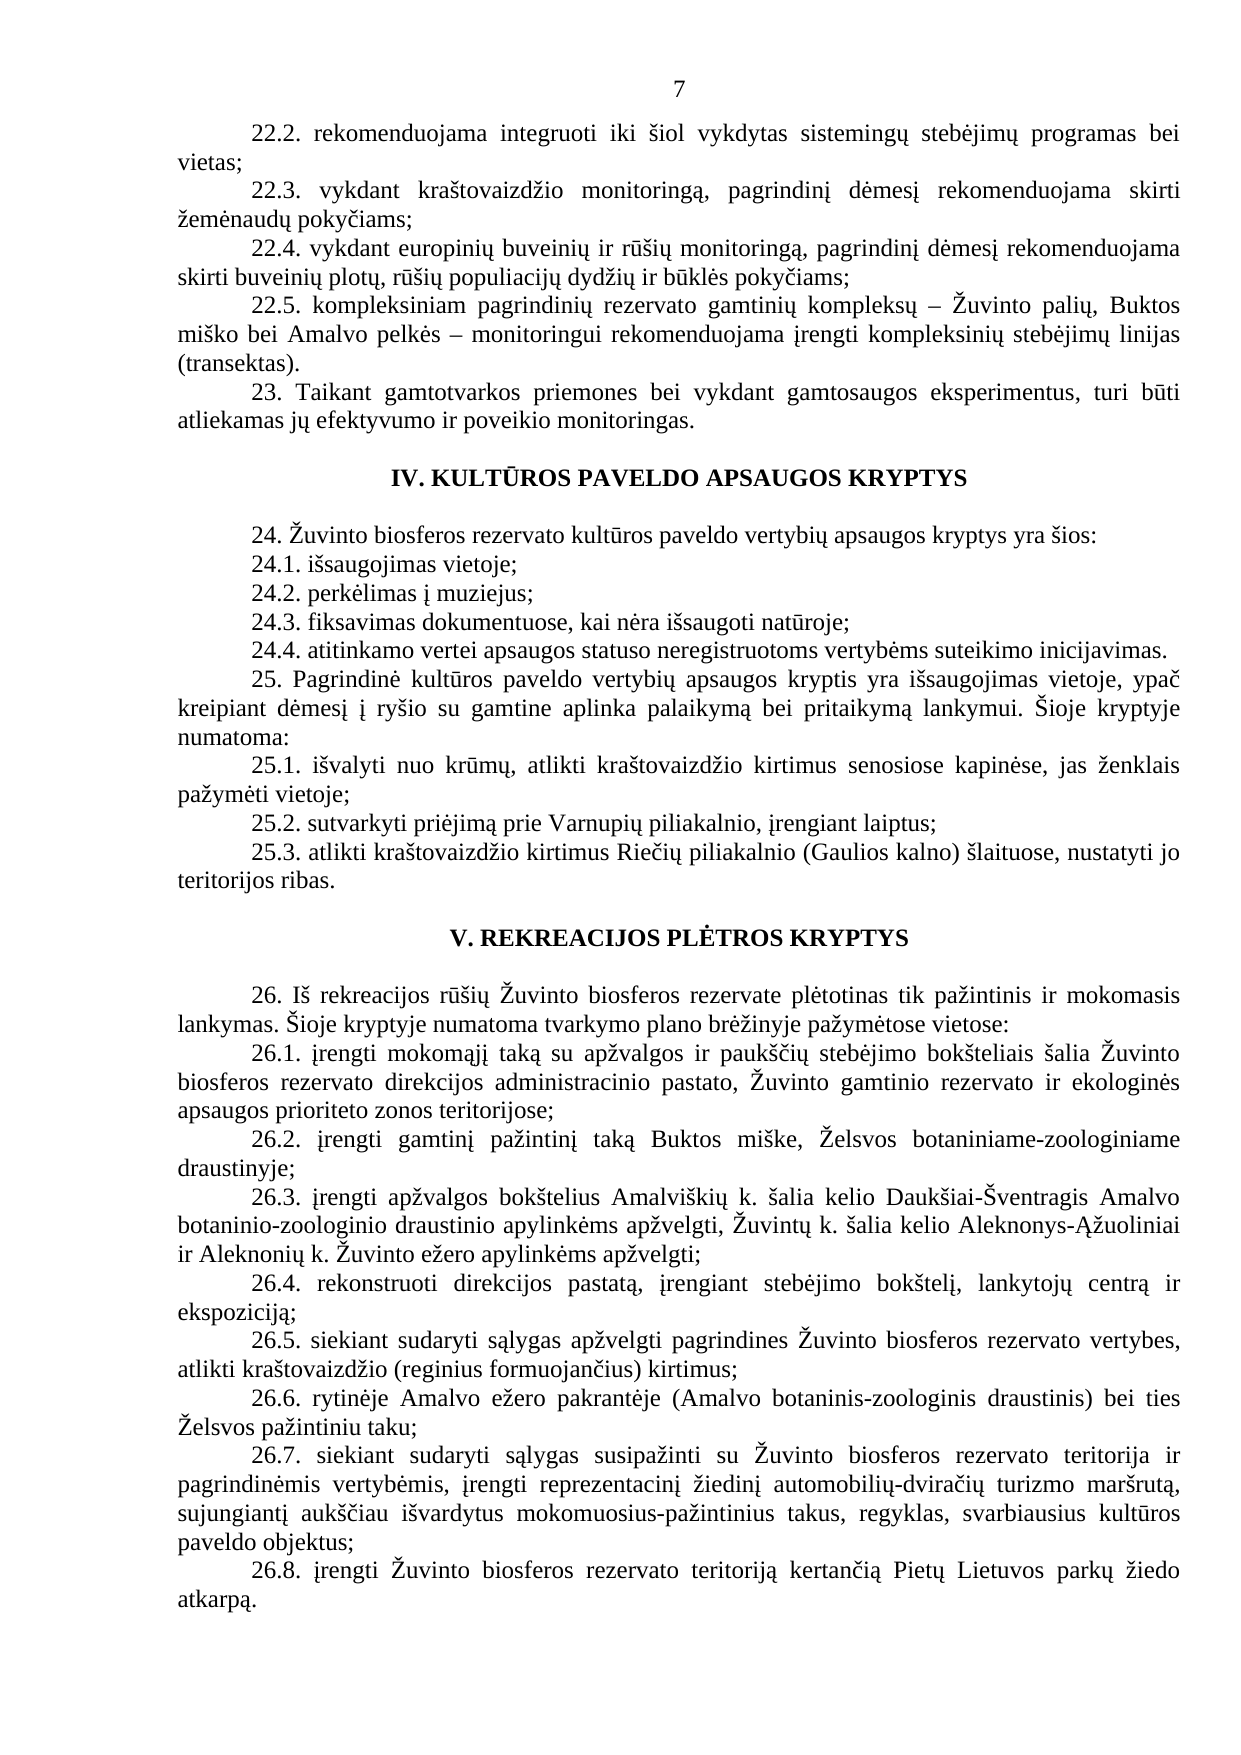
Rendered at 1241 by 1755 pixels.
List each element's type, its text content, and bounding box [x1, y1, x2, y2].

text 23. Taikant gamtotvarkos priemones bei vykdant gamtosaugos eksperimentus, turi būti atliekamas jų efektyvumo ir poveikio monitoringas. [177, 377, 1181, 434]
text 26.1. įrengti mokomąjį taką su apžvalgos ir paukščių stebėjimo bokšteliais šalia Žuvinto biosferos rezervato direkcijos administracinio pastato, Žuvinto gamtinio rezervato ir ekologinės apsaugos prioriteto zonos teritorijose; [177, 1038, 1181, 1124]
text 26.8. įrengti Žuvinto biosferos rezervato teritoriją kertančią Pietų Lietuvos parkų žiedo atkarpą. [177, 1556, 1181, 1613]
text 24. Žuvinto biosferos rezervato kultūros paveldo vertybių apsaugos kryptys yra šios: [177, 521, 1181, 549]
text 24.1. išsaugojimas vietoje; [177, 549, 1181, 578]
text 26. Iš rekreacijos rūšių Žuvinto biosferos rezervate plėtotinas tik pažintinis ir mokomasis lankymas. Šioje kryptyje numatoma tvarkymo plano brėžinyje pažymėtose vietose: [177, 981, 1181, 1038]
text 24.2. perkėlimas į muziejus; [177, 578, 1181, 607]
text 25.2. sutvarkyti priėjimą prie Varnupių piliakalnio, įrengiant laiptus; [177, 808, 1181, 837]
text 22.4. vykdant europinių buveinių ir rūšių monitoringą, pagrindinį dėmesį rekomenduojama skirti buveinių plotų, rūšių populiacijų dydžių ir būklės pokyčiams; [177, 233, 1181, 291]
text 22.5. kompleksiniam pagrindinių rezervato gamtinių kompleksų – Žuvinto palių, Buktos miško bei Amalvo pelkės – monitoringui rekomenduojama įrengti kompleksinių stebėjimų linijas (transektas). [177, 291, 1181, 377]
text 22.3. vykdant kraštovaizdžio monitoringą, pagrindinį dėmesį rekomenduojama skirti žemėnaudų pokyčiams; [177, 176, 1181, 233]
text 26.2. įrengti gamtinį pažintinį taką Buktos miške, Želsvos botaniniame-zoologiniame draustinyje; [177, 1124, 1181, 1182]
text 26.5. siekiant sudaryti sąlygas apžvelgti pagrindines Žuvinto biosferos rezervato vertybes, atlikti kraštovaizdžio (reginius formuojančius) kirtimus; [177, 1326, 1181, 1383]
text IV. KULTŪROS PAVELDO APSAUGOS KRYPTYS [177, 463, 1181, 492]
text 24.3. fiksavimas dokumentuose, kai nėra išsaugoti natūroje; [177, 607, 1181, 636]
text 25.3. atlikti kraštovaizdžio kirtimus Riečių piliakalnio (Gaulios kalno) šlaituose, nustatyti jo teritorijos ribas. [177, 837, 1181, 894]
text V. REKREACIJOS PLĖTROS KRYPTYS [177, 923, 1181, 952]
text 26.7. siekiant sudaryti sąlygas susipažinti su Žuvinto biosferos rezervato teritorija ir pagrindinėmis vertybėmis, įrengti reprezentacinį žiedinį automobilių-dviračių turizmo maršrutą, sujungiantį aukščiau išvardytus mokomuosius-pažintinius takus, regyklas, svarbiausius kultūros paveldo objektus; [177, 1441, 1181, 1556]
text 26.4. rekonstruoti direkcijos pastatą, įrengiant stebėjimo bokštelį, lankytojų centrą ir ekspoziciją; [177, 1268, 1181, 1326]
text 25. Pagrindinė kultūros paveldo vertybių apsaugos kryptis yra išsaugojimas vietoje, ypač kreipiant dėmesį į ryšio su gamtine aplinka palaikymą bei pritaikymą lankymui. Šioje kryptyje numatoma: [177, 664, 1181, 751]
text 24.4. atitinkamo vertei apsaugos statuso neregistruotoms vertybėms suteikimo inicijavimas. [177, 636, 1181, 664]
text 26.3. įrengti apžvalgos bokštelius Amalviškių k. šalia kelio Daukšiai-Šventragis Amalvo botaninio-zoologinio draustinio apylinkėms apžvelgti, Žuvintų k. šalia kelio Aleknonys-Ąžuoliniai ir Aleknonių k. Žuvinto ežero apylinkėms apžvelgti; [177, 1182, 1181, 1268]
text 25.1. išvalyti nuo krūmų, atlikti kraštovaizdžio kirtimus senosiose kapinėse, jas ženklais pažymėti vietoje; [177, 751, 1181, 808]
text 26.6. rytinėje Amalvo ežero pakrantėje (Amalvo botaninis-zoologinis draustinis) bei ties Želsvos pažintiniu taku; [177, 1383, 1181, 1441]
text 22.2. rekomenduojama integruoti iki šiol vykdytas sistemingų stebėjimų programas bei vietas; [177, 118, 1181, 176]
